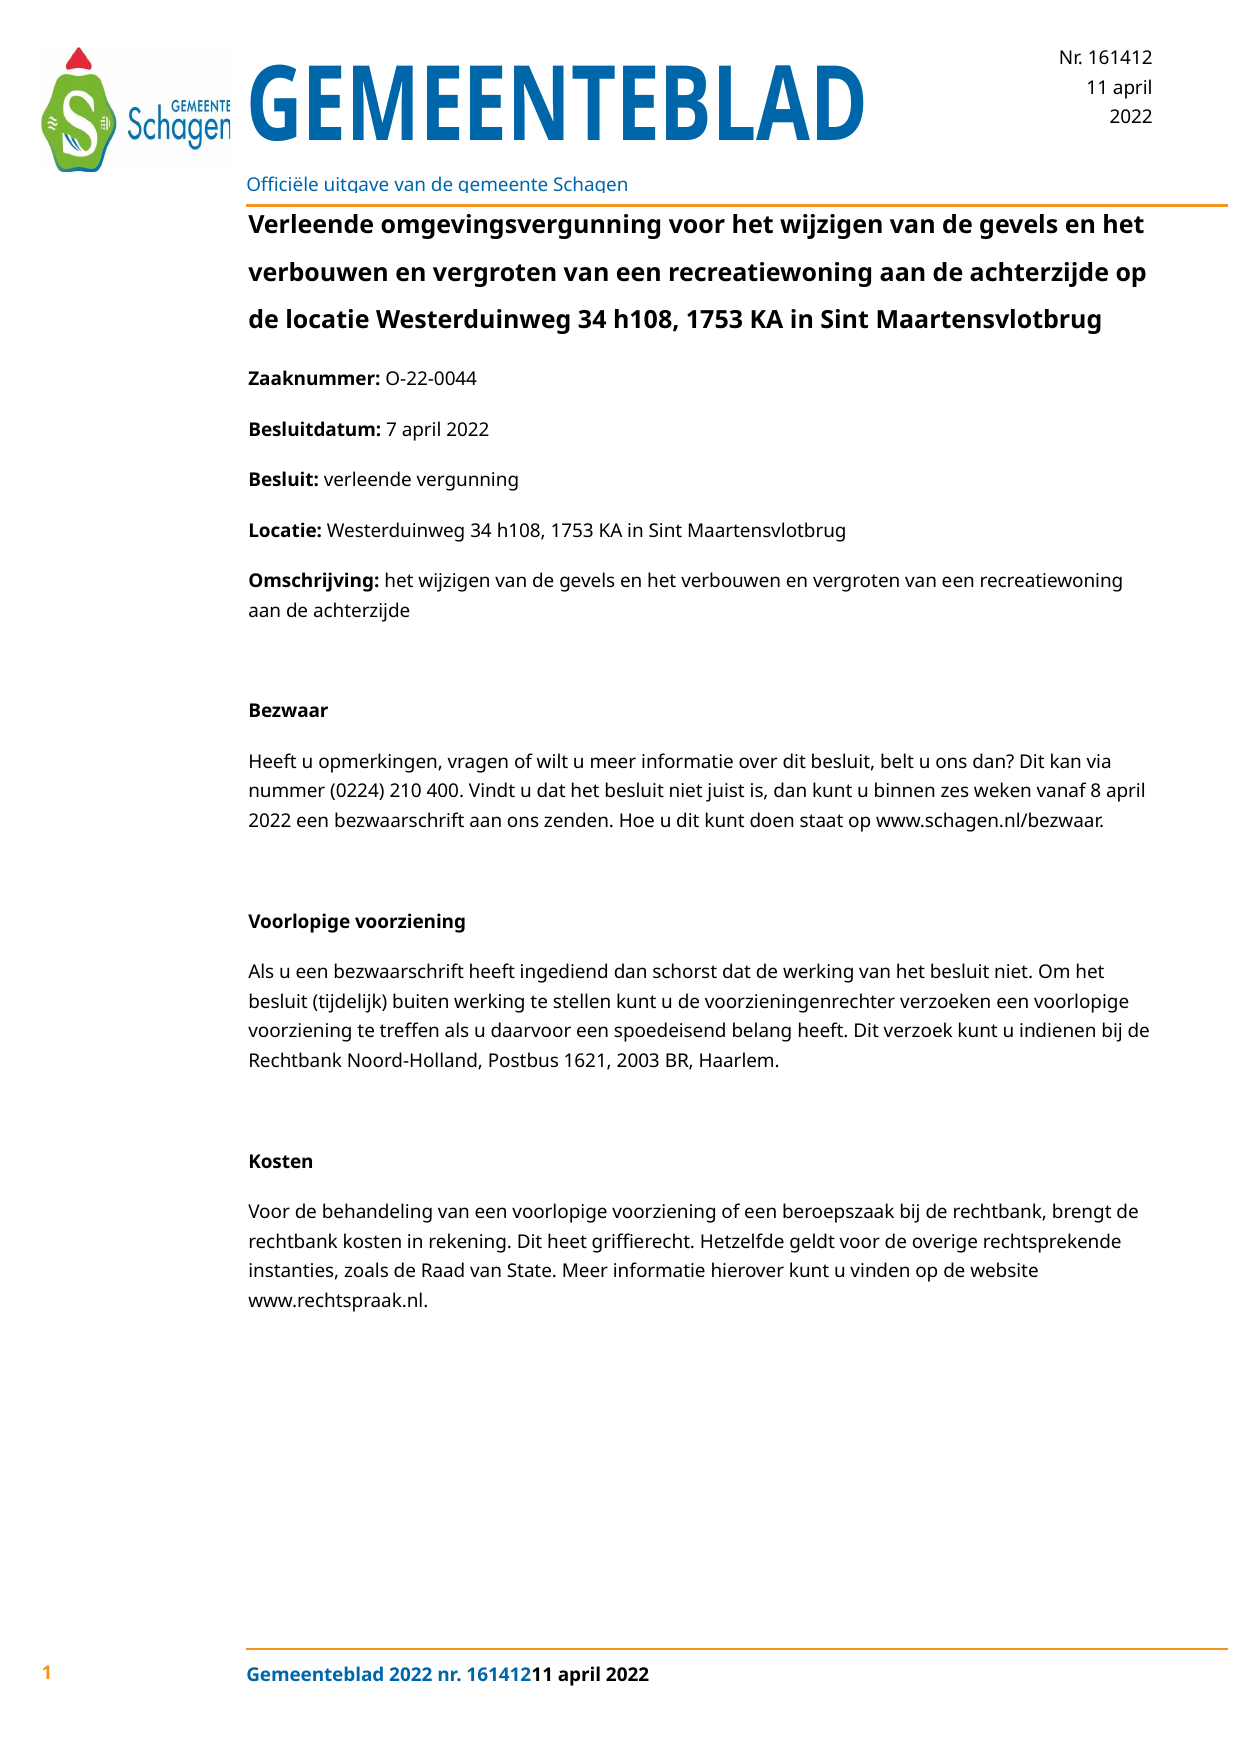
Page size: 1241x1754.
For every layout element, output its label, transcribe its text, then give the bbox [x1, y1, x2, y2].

text Voor de behandeling van een voorlopige voorziening of een beroepszaak bij de rechtbank, brengt de rechtbank kosten in rekening. Dit heet griffierecht. Hetzelfde geldt voor de overige rechtsprekende instanties, zoals de Raad van State. Meer informatie hierover kunt u vinden op de website www.rechtspraak.nl. [248, 1198, 1152, 1313]
text Voorlopige voorziening [248, 908, 1152, 934]
text Besluitdatum: 7 april 2022 [248, 416, 1152, 442]
text Omschrijving: het wijzigen van de gevels en het verbouwen en vergroten van een recreatiewoning aan de achterzijde [248, 567, 1152, 622]
text Heeft u opmerkingen, vragen of wilt u meer informatie over dit besluit, belt u ons dan? Dit kan via nummer (0224) 210 400. Vindt u dat het besluit niet juist is, dan kunt u binnen zes weken vanaf 8 april 2022 een bezwaarschrift aan ons zenden. Hoe u dit kunt doen staat op www.schagen.nl/bezwaar. [248, 748, 1152, 833]
text Locatie: Westerduinweg 34 h108, 1753 KA in Sint Maartensvlotbrug [248, 517, 1152, 542]
text Besluit: verleende vergunning [248, 466, 1152, 492]
picture [41, 47, 231, 172]
text Bezwaar [248, 698, 1152, 723]
text Als u een bezwaarschrift heeft ingediend dan schorst dat de werking van het besluit niet. Om het besluit (tijdelijk) buiten werking te stellen kunt u de voorzieningenrechter verzoeken een voorlopige voorziening te treffen als u daarvoor een spoedeisend belang heeft. Dit verzoek kunt u indienen bij de Rechtbank Noord-Holland, Postbus 1621, 2003 BR, Haarlem. [248, 958, 1152, 1073]
text Verleende omgevingsvergunning voor het wijzigen van de gevels en het verbouwen en vergroten van een recreatiewoning aan de achterzijde op de locatie Westerduinweg 34 h108, 1753 KA in Sint Maartensvlotbrug [248, 207, 1152, 336]
text Kosten [248, 1148, 1152, 1174]
text Zaaknummer: O-22-0044 [248, 366, 1152, 391]
